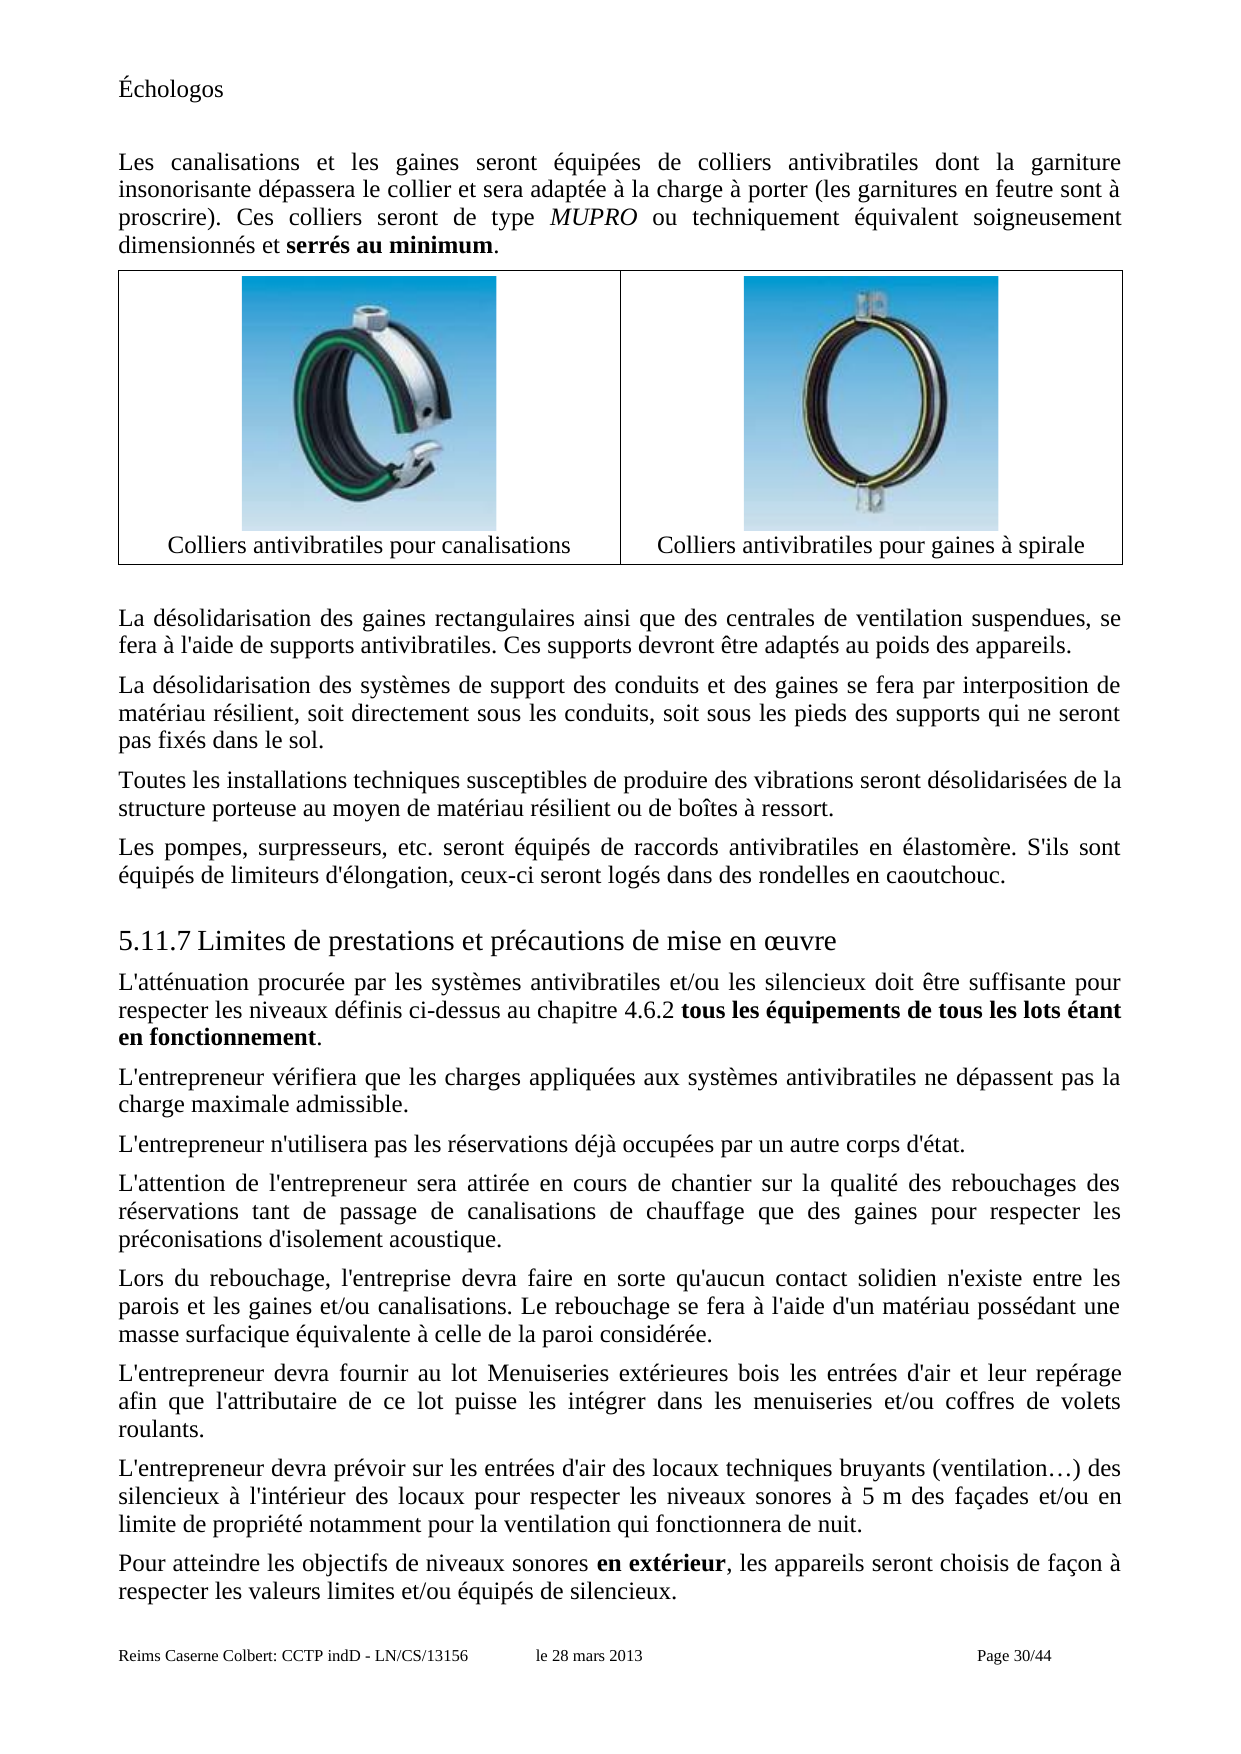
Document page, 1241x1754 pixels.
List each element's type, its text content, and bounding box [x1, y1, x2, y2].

table_header Colliers antivibratiles pour canalisations [119, 271, 620, 564]
text La désolidarisation des systèmes de support des conduits et des gaines se fera par interposition de matériau résilient, soit directement sous les conduits, soit sous les pieds des supports qui ne seront pas fixés dans le sol. [118, 671, 1122, 754]
picture [743, 287, 999, 531]
table_header Colliers antivibratiles pour gaines à spirale [621, 271, 1122, 564]
text L'atténuation procurée par les systèmes antivibratiles et/ou les silencieux doit être suffisante pour respecter les niveaux définis ci-dessus au chapitre 4.6.2 tous les équipements de tous les lots étant en fonctionnement. [118, 968, 1122, 1051]
picture [241, 289, 497, 531]
text L'entrepreneur devra prévoir sur les entrées d'air des locaux techniques bruyants (ventilation…) des silencieux à l'intérieur des locaux pour respecter les niveaux sonores à 5 m des façades et/ou en limite de propriété notamment pour la ventilation qui fonctionnera de nuit. [118, 1454, 1122, 1537]
text L'entrepreneur devra fournir au lot Menuiseries extérieures bois les entrées d'air et leur repérage afin que l'attributaire de ce lot puisse les intégrer dans les menuiseries et/ou coffres de volets roulants. [118, 1359, 1122, 1442]
text L'attention de l'entrepreneur sera attirée en cours de chantier sur la qualité des rebouchages des réservations tant de passage de canalisations de chauffage que des gaines pour respecter les préconisations d'isolement acoustique. [118, 1169, 1122, 1253]
text Les pompes, surpresseurs, etc. seront équipés de raccords antivibratiles en élastomère. S'ils sont équipés de limiteurs d'élongation, ceux-ci seront logés dans des rondelles en caoutchouc. [118, 833, 1122, 888]
text L'entrepreneur vérifiera que les charges appliquées aux systèmes antivibratiles ne dépassent pas la charge maximale admissible. [118, 1063, 1122, 1118]
text Lors du rebouchage, l'entreprise devra faire en sorte qu'aucun contact solidien n'existe entre les parois et les gaines et/ou canalisations. Le rebouchage se fera à l'aide d'un matériau possédant une masse surfacique équivalente à celle de la paroi considérée. [118, 1264, 1122, 1348]
text L'entrepreneur n'utilisera pas les réservations déjà occupées par un autre corps d'état. [118, 1130, 1122, 1158]
text Les canalisations et les gaines seront équipées de colliers antivibratiles dont la garniture insonorisante dépassera le collier et sera adaptée à la charge à porter (les garnitures en feutre sont à proscrire). Ces colliers seront de type MUPRO ou techniquement équivalent soigneusement dimensionnés et serrés au minimum. [118, 148, 1122, 258]
text Pour atteindre les objectifs de niveaux sonores en extérieur, les appareils seront choisis de façon à respecter les valeurs limites et/ou équipés de silencieux. [118, 1549, 1122, 1604]
text La désolidarisation des gaines rectangulaires ainsi que des centrales de ventilation suspendues, se fera à l'aide de supports antivibratiles. Ces supports devront être adaptés au poids des appareils. [118, 604, 1122, 659]
subtitle Limites de prestations et précautions de mise en œuvre [118, 924, 1122, 956]
text Toutes les installations techniques susceptibles de produire des vibrations seront désolidarisées de la structure porteuse au moyen de matériau résilient ou de boîtes à ressort. [118, 766, 1122, 821]
